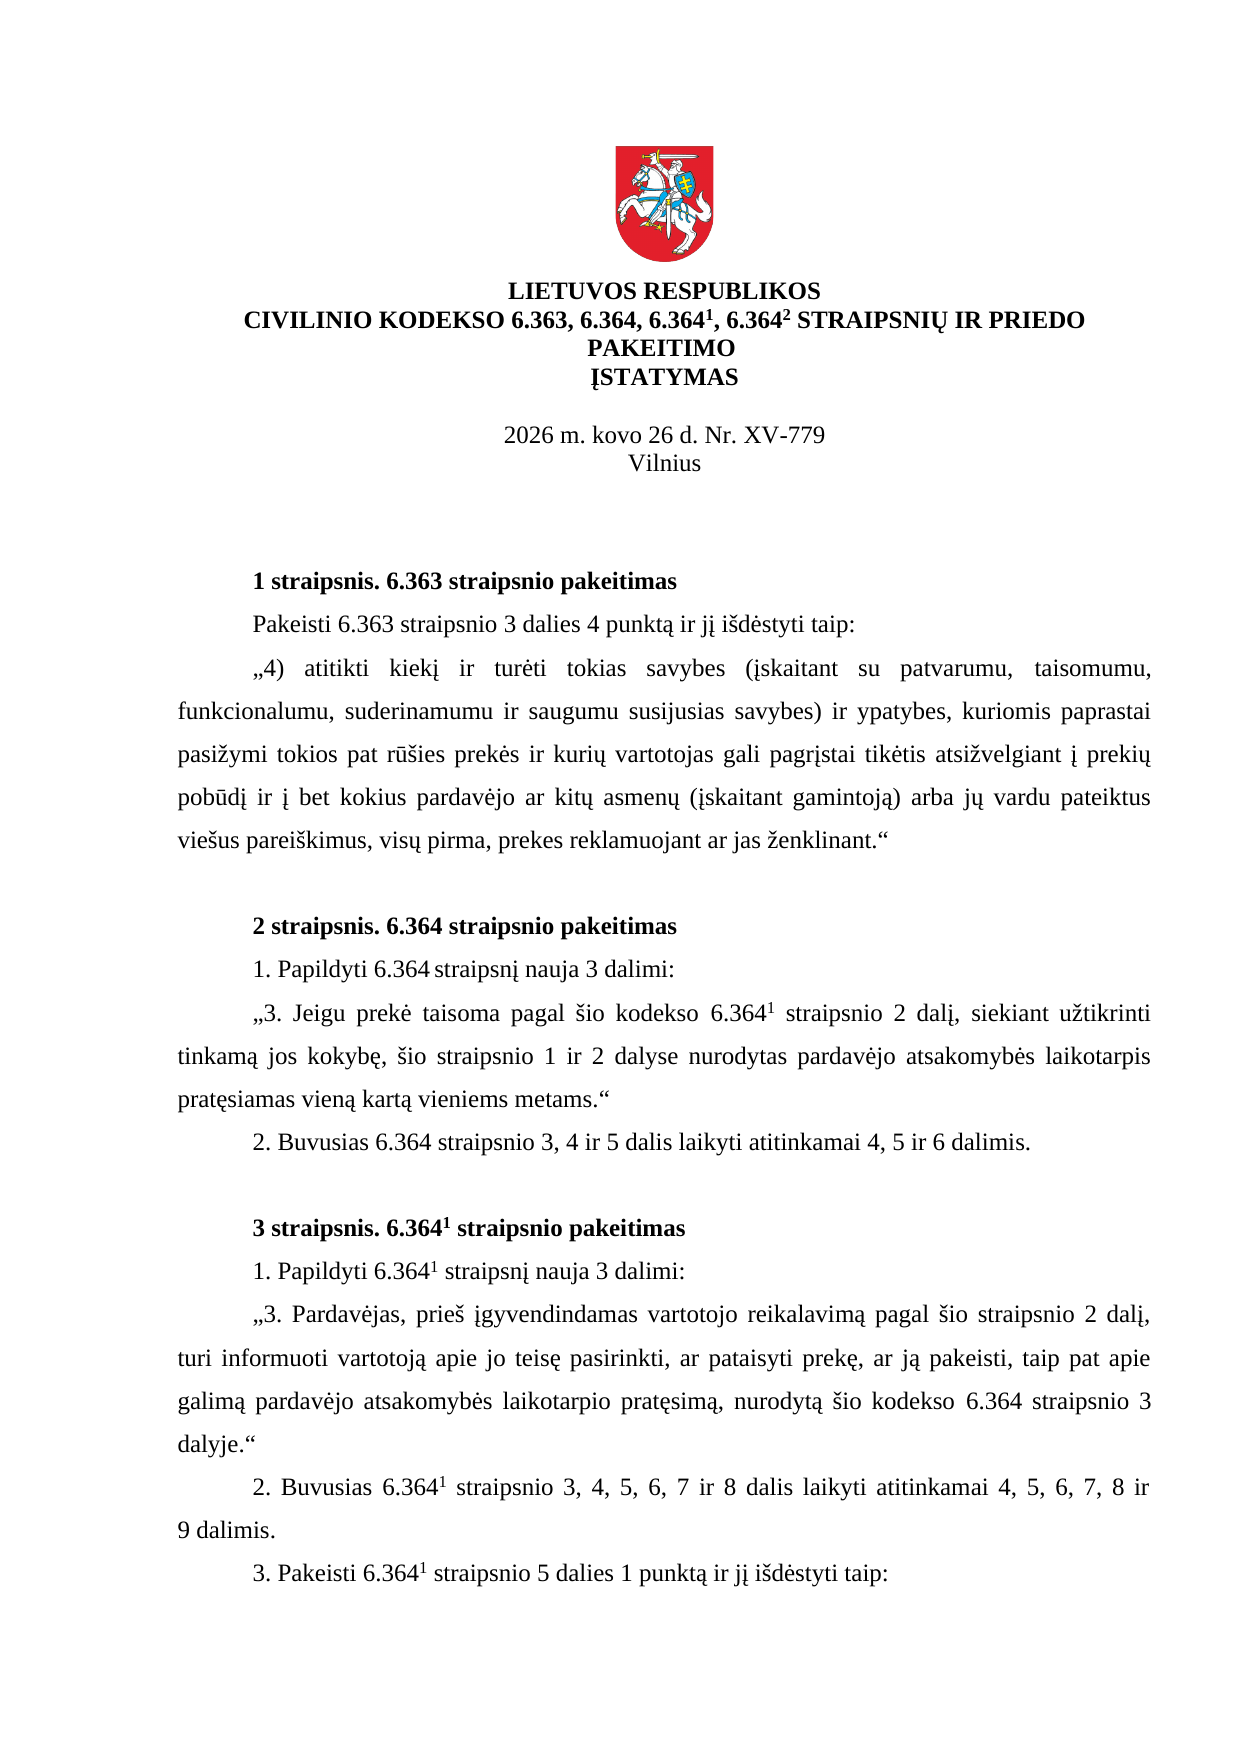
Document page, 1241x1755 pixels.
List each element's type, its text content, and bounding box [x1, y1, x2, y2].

text LIETUVOS RESPUBLIKOS [177, 276, 1152, 305]
text Pakeisti 6.363 straipsnio 3 dalies 4 punktą ir jį išdėstyti taip: [177, 609, 1152, 638]
text „4) atitikti kiekį ir turėti tokias savybes (įskaitant su patvarumu, taisomumu, funkcionalumu, suderinamumu ir saugumu susijusias savybes) ir ypatybes, kuriomis paprastai pasižymi tokios pat rūšies prekės ir kurių vartotojas gali pagrįstai tikėtis atsižvelgiant į prekių pobūdį ir į bet kokius pardavėjo ar kitų asmenų (įskaitant gamintoją) arba jų vardu pateiktus viešus pareiškimus, visų pirma, prekes reklamuojant ar jas ženklinant.“ [177, 653, 1152, 854]
text 3 straipsnis. 6.3641 straipsnio pakeitimas [177, 1213, 1152, 1242]
text 1. Papildyti 6.364 straipsnį nauja 3 dalimi: [177, 954, 1152, 983]
text 2 straipsnis. 6.364 straipsnio pakeitimas [177, 911, 1152, 940]
text Vilnius [177, 448, 1152, 477]
text 2026 m. kovo 26 d. Nr. XV-779 [177, 420, 1152, 448]
text 1. Papildyti 6.3641 straipsnį nauja 3 dalimi: [177, 1256, 1152, 1285]
text „3. Jeigu prekė taisoma pagal šio kodekso 6.3641 straipsnio 2 dalį, siekiant užtikrinti tinkamą jos kokybę, šio straipsnio 1 ir 2 dalyse nurodytas pardavėjo atsakomybės laikotarpis pratęsiamas vieną kartą vieniems metams.“ [177, 998, 1152, 1113]
text ĮSTATYMAS [177, 362, 1152, 391]
text „3. Pardavėjas, prieš įgyvendindamas vartotojo reikalavimą pagal šio straipsnio 2 dalį, turi informuoti vartotoją apie jo teisę pasirinkti, ar pataisyti prekę, ar ją pakeisti, taip pat apie galimą pardavėjo atsakomybės laikotarpio pratęsimą, nurodytą šio kodekso 6.364 straipsnio 3 dalyje.“ [177, 1299, 1152, 1458]
text 2. Buvusias 6.3641 straipsnio 3, 4, 5, 6, 7 ir 8 dalis laikyti atitinkamai 4, 5, 6, 7, 8 ir 9 dalimis. [177, 1472, 1152, 1544]
text CIVILINIO KODEKSO 6.363, 6.364, 6.3641, 6.3642 STRAIPSNIŲ IR PRIEDO PAKEITIMO [177, 305, 1152, 362]
text 1 straipsnis. 6.363 straipsnio pakeitimas [177, 566, 1152, 595]
text 2. Buvusias 6.364 straipsnio 3, 4 ir 5 dalis laikyti atitinkamai 4, 5 ir 6 dalimis. [177, 1127, 1152, 1156]
text 3. Pakeisti 6.3641 straipsnio 5 dalies 1 punktą ir jį išdėstyti taip: [177, 1558, 1152, 1587]
